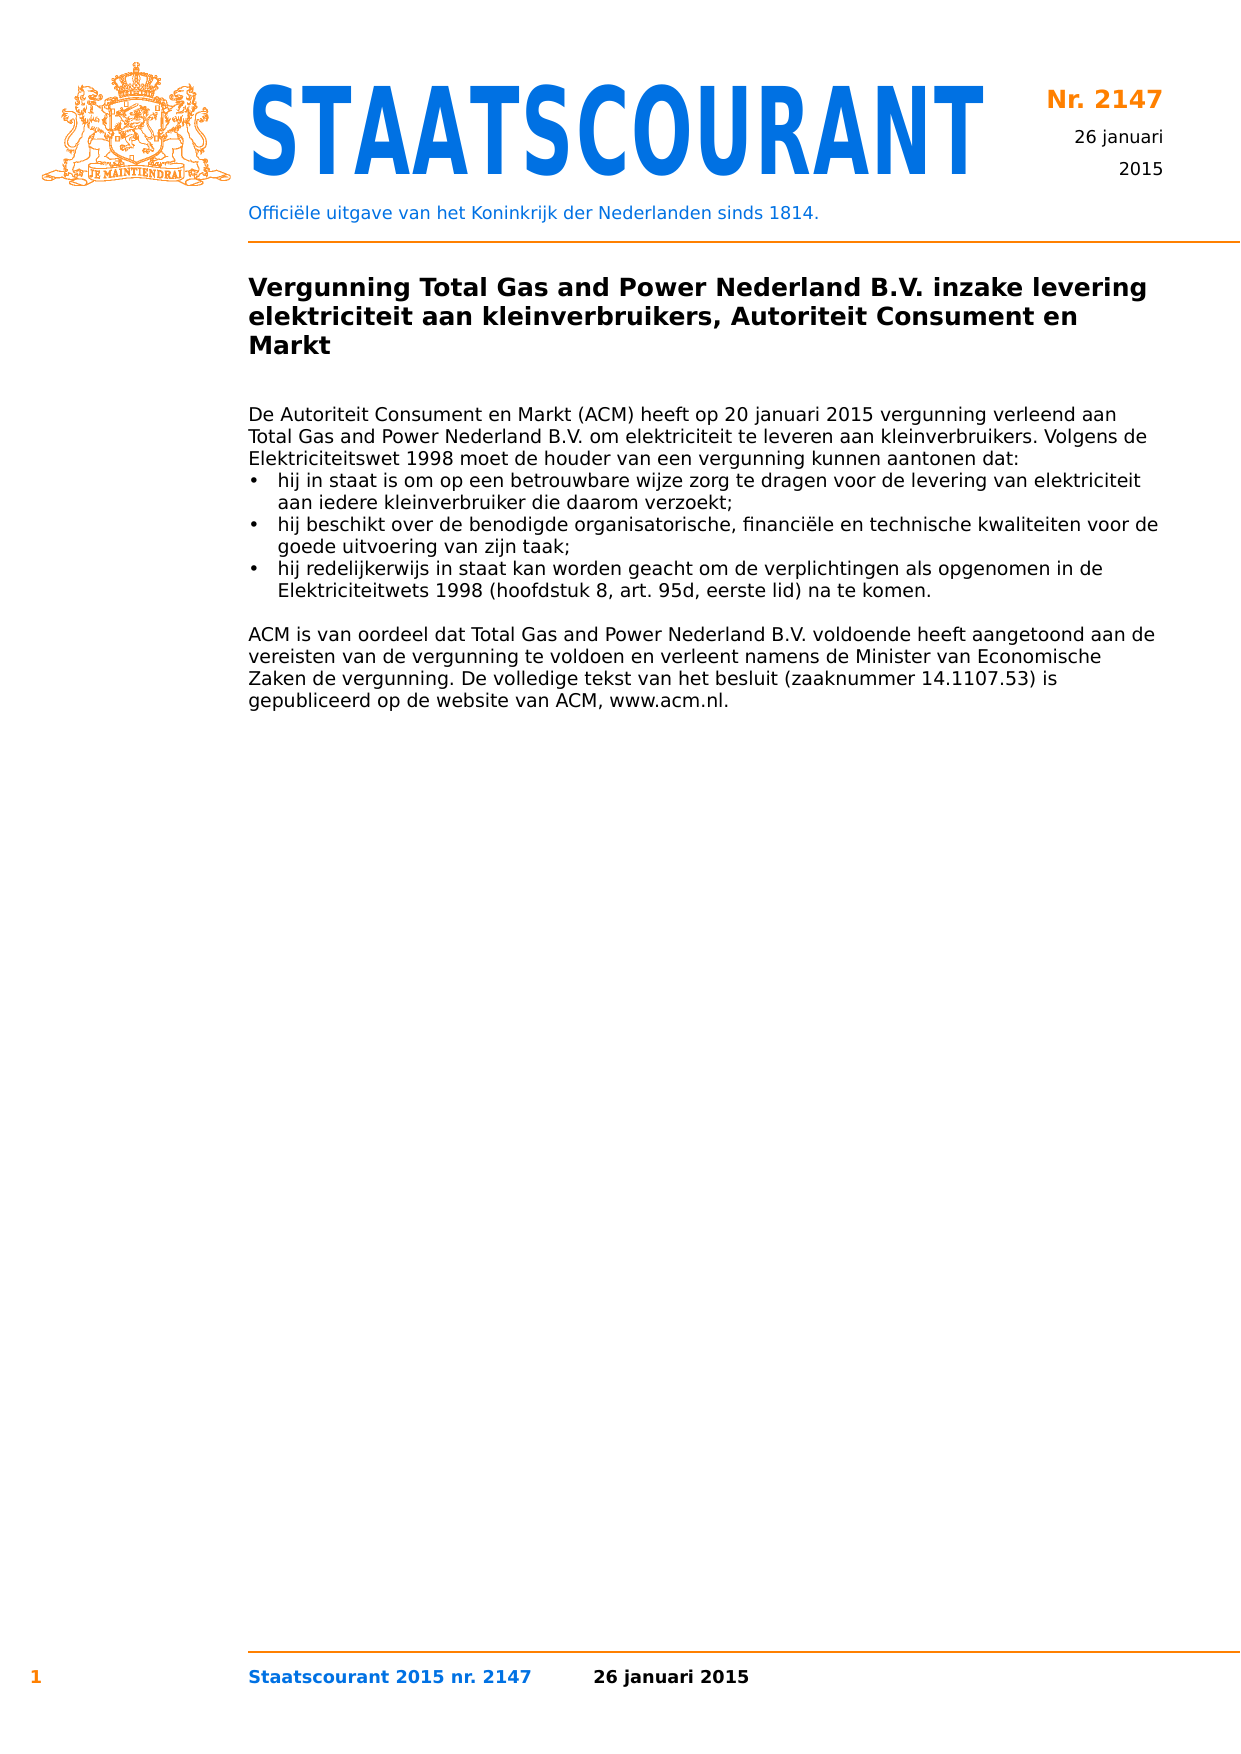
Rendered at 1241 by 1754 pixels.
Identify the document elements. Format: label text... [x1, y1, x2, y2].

table_cell 2015 [998, 153, 1240, 203]
table_header [25, 62, 248, 241]
text • hij beschikt over de benodigde organisatorische, financiële en technische kwaliteiten voor de goede uitvoering van zijn taak; [248, 514, 1163, 558]
picture [41, 62, 231, 186]
table_header STAATSCOURANT [248, 62, 998, 203]
subtitle Vergunning Total Gas and Power Nederland B.V. inzake levering elektriciteit aan kleinverbruikers, Autoriteit Consument en Markt [248, 273, 1163, 361]
text • hij redelijkerwijs in staat kan worden geacht om de verplichtingen als opgenomen in de Elektriciteitwets 1998 (hoofdstuk 8, art. 95d, eerste lid) na te komen. [248, 558, 1163, 602]
text De Autoriteit Consument en Markt (ACM) heeft op 20 januari 2015 vergunning verleend aan Total Gas and Power Nederland B.V. om elektriciteit te leveren aan kleinverbruikers. Volgens de Elektriciteitswet 1998 moet de houder van een vergunning kunnen aantonen dat: [248, 404, 1163, 470]
table_cell Officiële uitgave van het Koninkrijk der Nederlanden sinds 1814. [248, 203, 1240, 241]
text • hij in staat is om op een betrouwbare wijze zorg te dragen voor de levering van elektriciteit aan iedere kleinverbruiker die daarom verzoekt; [248, 470, 1163, 514]
table_header Nr. 2147 [998, 62, 1240, 121]
text ACM is van oordeel dat Total Gas and Power Nederland B.V. voldoende heeft aangetoond aan de vereisten van de vergunning te voldoen en verleent namens de Minister van Economische Zaken de vergunning. De volledige tekst van het besluit (zaaknummer 14.1107.53) is gepubliceerd op de website van ACM, www.acm.nl. [248, 624, 1163, 712]
table_cell 26 januari [998, 121, 1240, 153]
